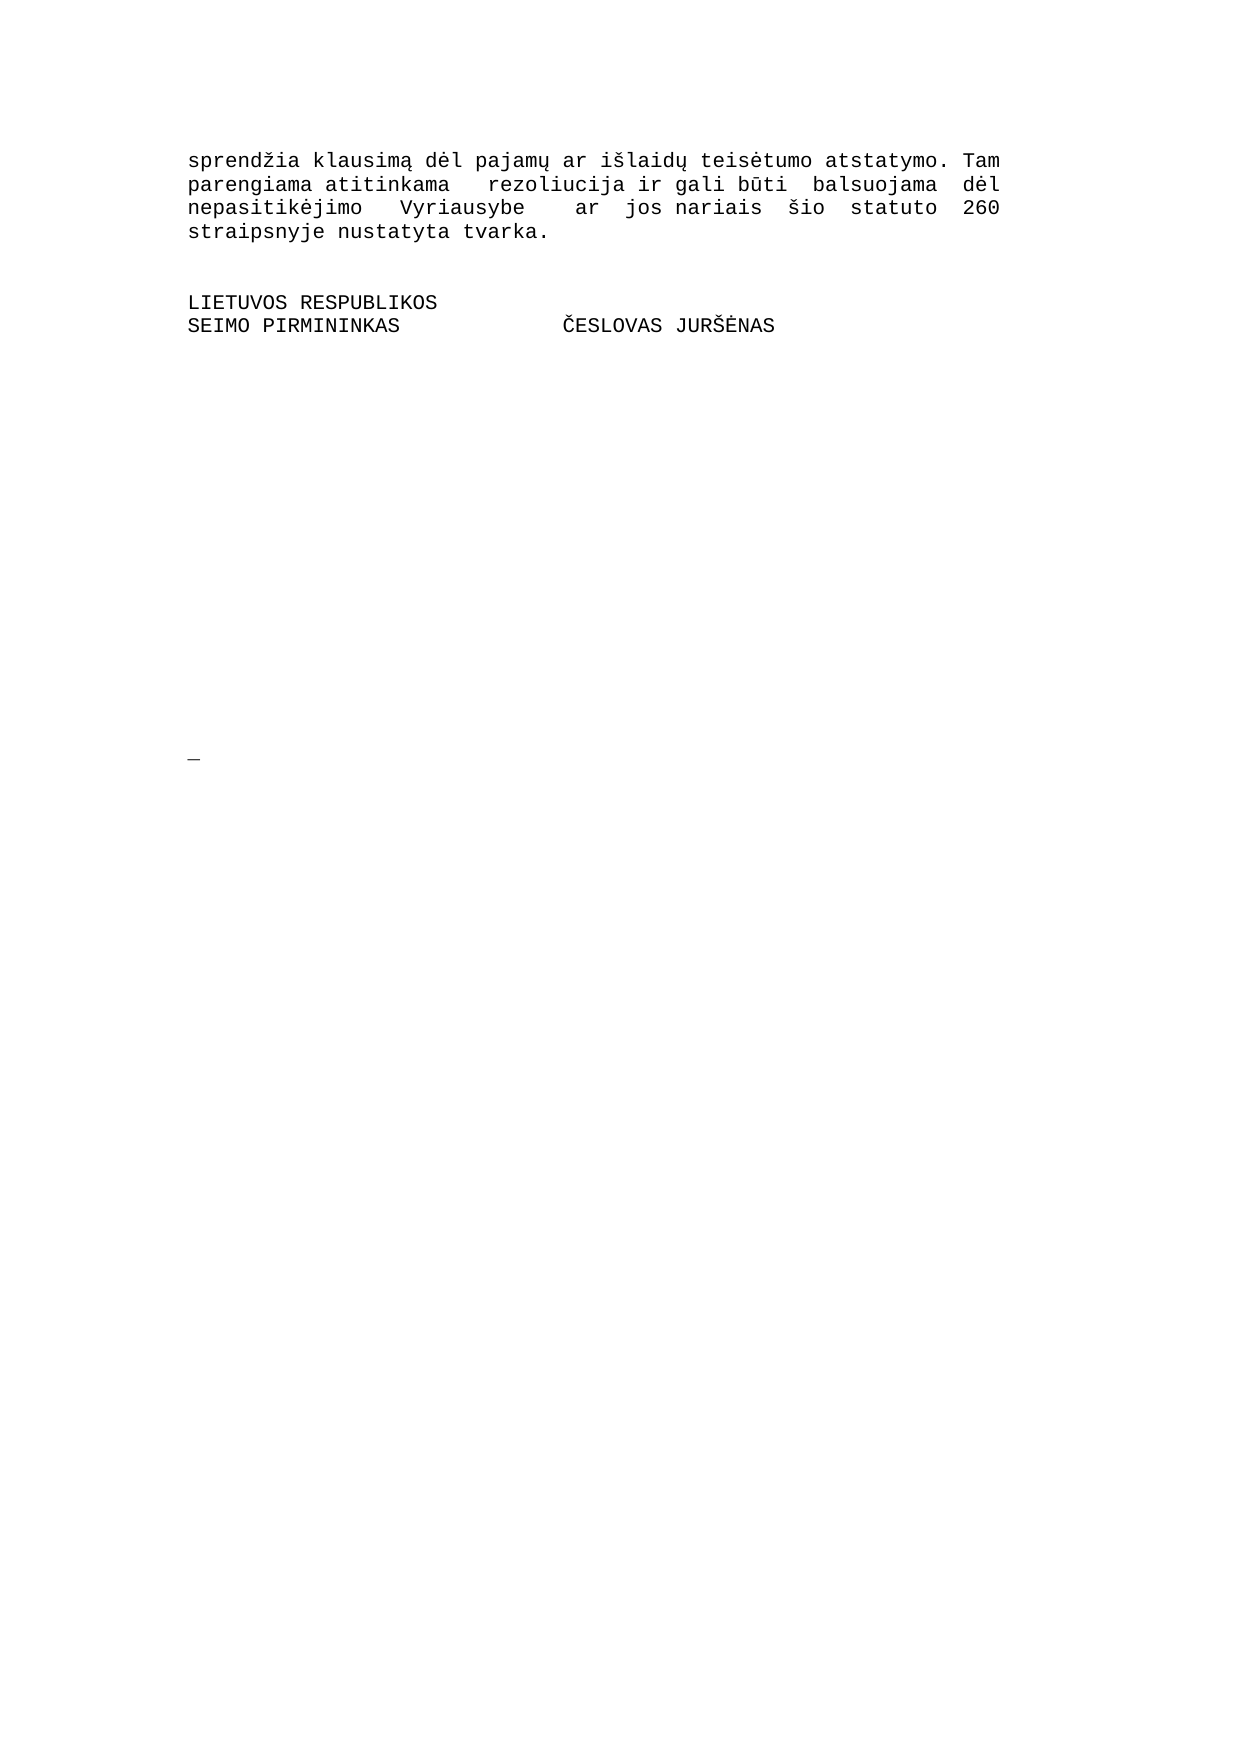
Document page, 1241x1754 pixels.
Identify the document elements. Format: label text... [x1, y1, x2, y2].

text sprendžia klausimą dėl pajamų ar išlaidų teisėtumo atstatymo. Tam [187, 150, 1053, 174]
text _ [187, 741, 1053, 765]
text straipsnyje nustatyta tvarka. [187, 221, 1053, 244]
text SEIMO PIRMININKAS ČESLOVAS JURŠĖNAS [187, 316, 1053, 339]
text parengiama atitinkama rezoliucija ir gali būti balsuojama dėl [187, 174, 1053, 197]
text LIETUVOS RESPUBLIKOS [187, 292, 1053, 316]
text nepasitikėjimo Vyriausybe ar jos nariais šio statuto 260 [187, 197, 1053, 221]
